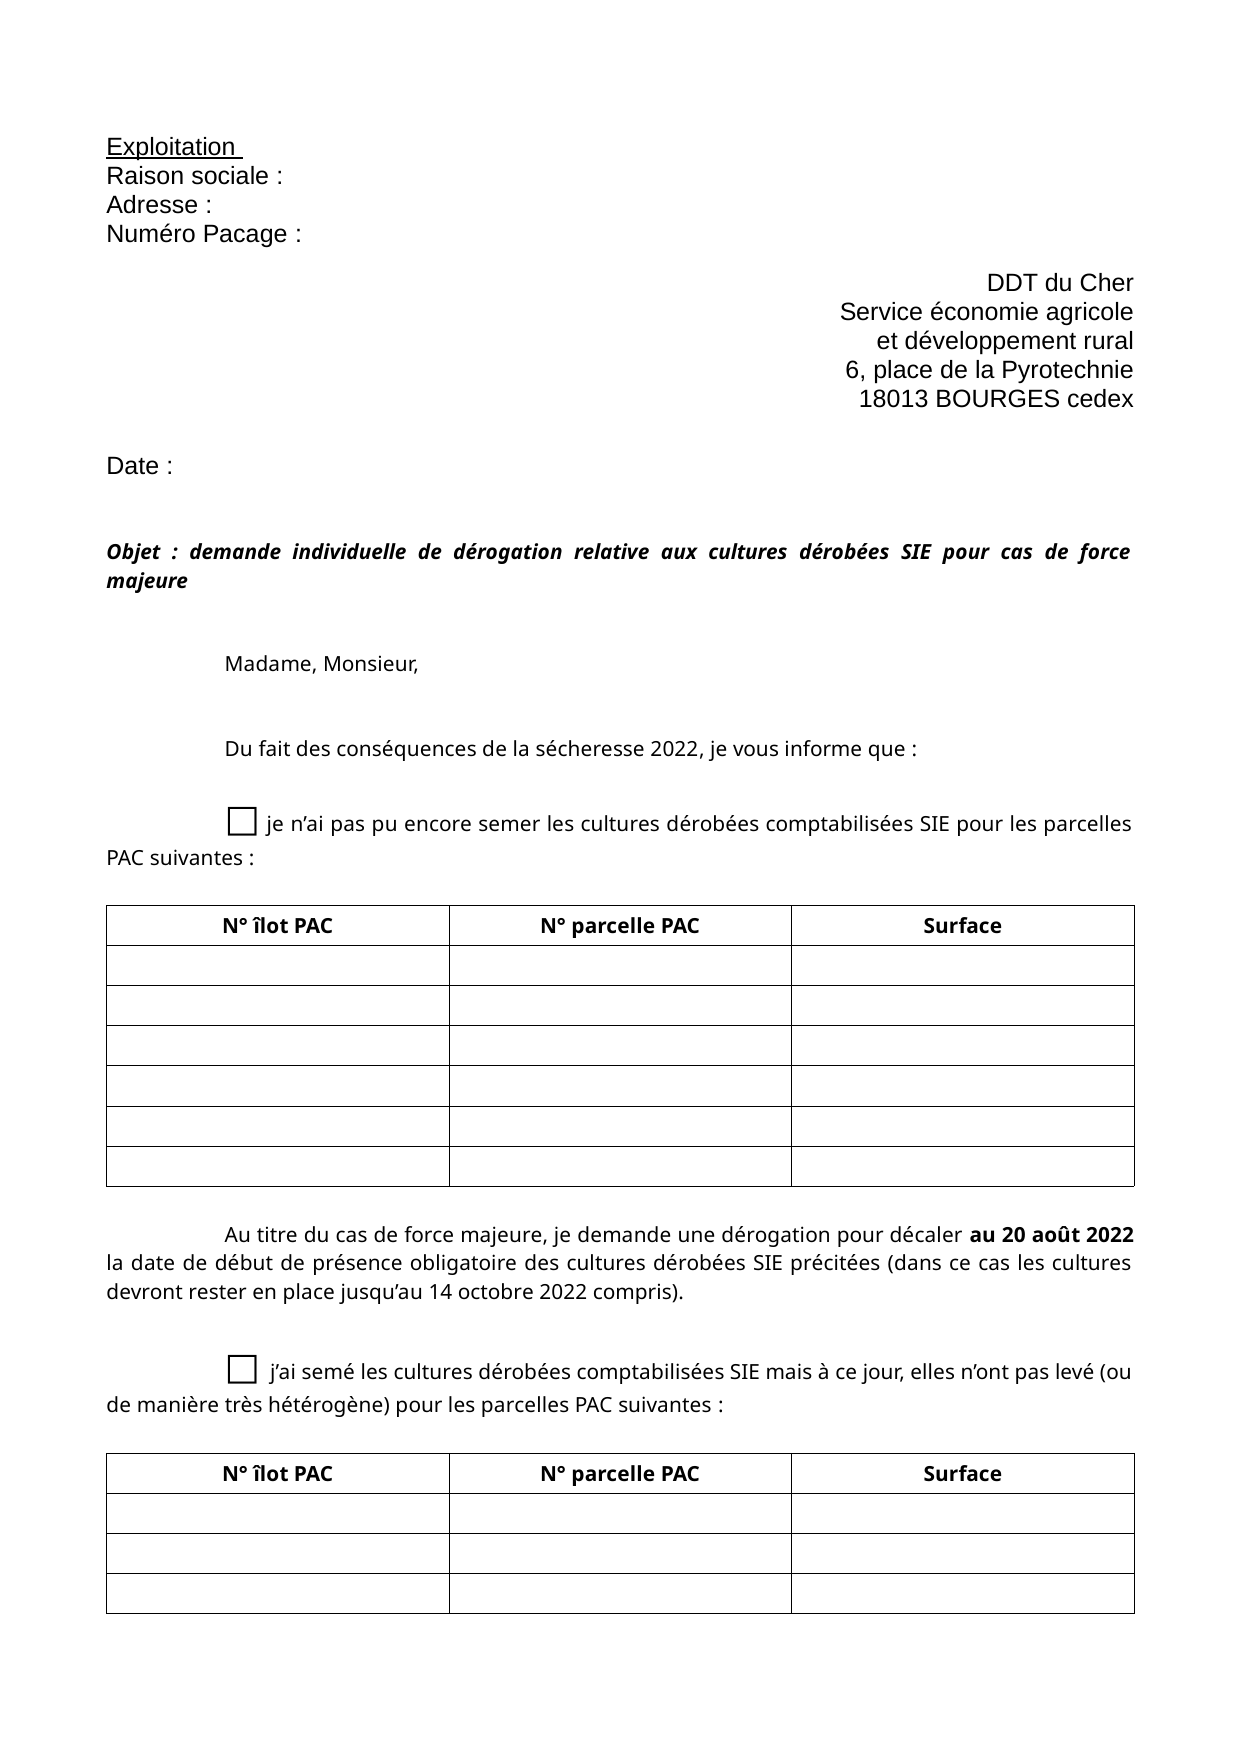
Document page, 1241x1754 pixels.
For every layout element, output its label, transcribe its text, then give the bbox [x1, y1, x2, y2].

text 6, place de la Pyrotechnie [106, 355, 1134, 384]
table_cell [107, 946, 449, 985]
table_header N° parcelle PAC [450, 906, 791, 945]
text Madame, Monsieur, [106, 649, 1134, 677]
table_cell [792, 1147, 1134, 1186]
table_cell [107, 1534, 449, 1573]
text Du fait des conséquences de la sécheresse 2022, je vous informe que : [106, 734, 1134, 763]
table_cell [450, 1574, 791, 1613]
table_cell [792, 1534, 1134, 1573]
table_header Surface [792, 906, 1134, 945]
table_cell [792, 1494, 1134, 1533]
table_cell [450, 946, 791, 985]
table_cell [107, 1026, 449, 1065]
text Raison sociale : [106, 161, 1134, 190]
text □ j’ai semé les cultures dérobées comptabilisées SIE mais à ce jour, elles n’ont pas levé (ou de manière très hétérogène) pour les parcelles PAC suivantes : [106, 1339, 1134, 1419]
text Date : [106, 451, 1134, 480]
text Au titre du cas de force majeure, je demande une dérogation pour décaler au 20 août 2022 la date de début de présence obligatoire des cultures dérobées SIE précitées (dans ce cas les cultures devront rester en place jusqu’au 14 octobre 2022 compris). [106, 1220, 1134, 1305]
text DDT du Cher [106, 267, 1134, 297]
text Adresse : [106, 190, 1134, 219]
text 18013 BOURGES cedex [106, 384, 1134, 413]
table_cell [792, 1026, 1134, 1065]
table_header N° îlot PAC [107, 1454, 449, 1493]
table_cell [792, 986, 1134, 1025]
text et développement rural [106, 326, 1134, 355]
table_cell [792, 1574, 1134, 1613]
table_cell [792, 1107, 1134, 1146]
table_cell [107, 1574, 449, 1613]
table_cell [107, 1494, 449, 1533]
table_cell [450, 1107, 791, 1146]
table_cell [450, 1534, 791, 1573]
text Numéro Pacage : [106, 219, 1134, 248]
table_cell [792, 946, 1134, 985]
text Exploitation [106, 132, 1134, 161]
table_header Surface [792, 1454, 1134, 1493]
table_cell [107, 1107, 449, 1146]
table_cell [107, 1147, 449, 1186]
text Service économie agricole [106, 297, 1134, 326]
table_cell [450, 1026, 791, 1065]
text Objet : demande individuelle de dérogation relative aux cultures dérobées SIE pour cas de force majeure [106, 537, 1134, 594]
table_cell [450, 1494, 791, 1533]
table_cell [792, 1066, 1134, 1106]
table_cell [450, 986, 791, 1025]
table_cell [107, 1066, 449, 1106]
text □ je n’ai pas pu encore semer les cultures dérobées comptabilisées SIE pour les parcelles PAC suivantes : [106, 791, 1134, 871]
table_cell [450, 1147, 791, 1186]
table_header N° îlot PAC [107, 906, 449, 945]
table_cell [450, 1066, 791, 1106]
table_header N° parcelle PAC [450, 1454, 791, 1493]
table_cell [107, 986, 449, 1025]
